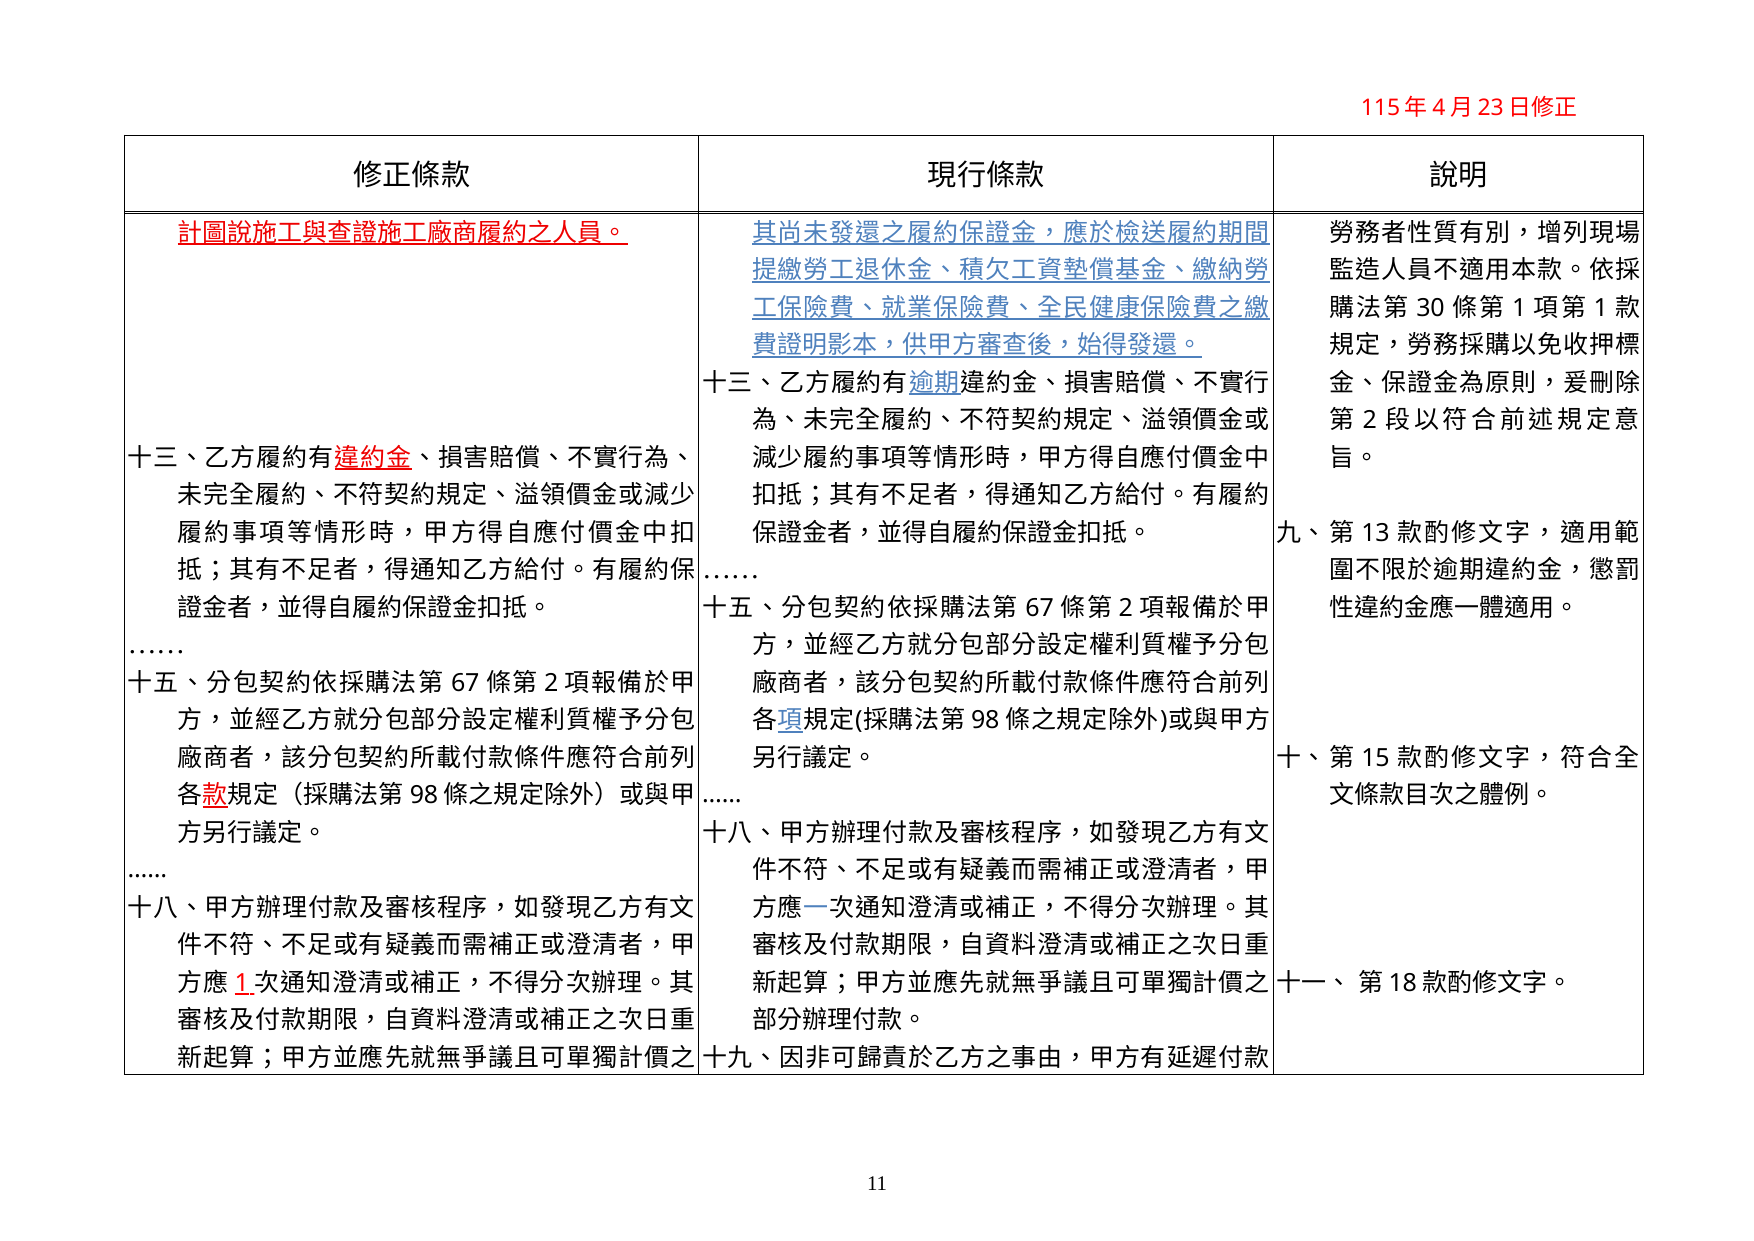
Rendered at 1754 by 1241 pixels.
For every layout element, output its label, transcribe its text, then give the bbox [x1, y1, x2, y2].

table_header 現行條款 [699, 136, 1273, 211]
table_cell 計圖說施工與查證施工廠商履約之人員。 十三、乙方履約有違約金、損害賠償、不實行為、未完全履約、不符契約規定、溢領價金或減少履約事項等情形時，甲方得自應付價金中扣抵；其有不足者，得通知乙方給付。有履約保證金者，並得自履約保證金扣抵。 …… 十五、分包契約依採購法第67條第2項報備於甲方，並經乙方就分包部分設定權利質權予分包廠商者，該分包契約所載付款條件應符合前列各款規定（採購法第98條之規定除外）或與甲方另行議定。 …… 十八、甲方辦理付款及審核程序，如發現乙方有文件不符、不足或有疑義而需補正或澄清者，甲方應1次通知澄清或補正，不得分次辦理。其審核及付款期限，自資料澄清或補正之次日重新起算；甲方並應先就無爭議且可單獨計價之 [125, 214, 698, 1074]
table_cell 其尚未發還之履約保證金，應於檢送履約期間提繳勞工退休金、積欠工資墊償基金、繳納勞工保險費、就業保險費、全民健康保險費之繳費證明影本，供甲方審查後，始得發還。 十三、乙方履約有逾期違約金、損害賠償、不實行為、未完全履約、不符契約規定、溢領價金或減少履約事項等情形時，甲方得自應付價金中扣抵；其有不足者，得通知乙方給付。有履約保證金者，並得自履約保證金扣抵。 …… 十五、分包契約依採購法第67條第2項報備於甲方，並經乙方就分包部分設定權利質權予分包廠商者，該分包契約所載付款條件應符合前列各項規定(採購法第98條之規定除外)或與甲方另行議定。 …… 十八、甲方辦理付款及審核程序，如發現乙方有文件不符、不足或有疑義而需補正或澄清者，甲方應一次通知澄清或補正，不得分次辦理。其審核及付款期限，自資料澄清或補正之次日重新起算；甲方並應先就無爭議且可單獨計價之部分辦理付款。 十九、因非可歸責於乙方之事由，甲方有延遲付款 [699, 214, 1273, 1074]
table_header 說明 [1274, 136, 1643, 211]
table_cell 修正第1款，增列單價計算法，載明給付條件細節列載於本條附件1至附件3，屬分標工程依各分標工程分別給付，避免誤解須俟全部工程均達成付款條件始得請領服務費。 修正第2款，選項1為預設，定明給付條件細節列於本條附件1至附件3，以利雙方遵行，選項2配合體例酌修文字。 修正第3款選項1為預設，定明給付條件之細節載於本條附件1至附件3，以利雙方遵行。 修正第5款，刪除序文中「（無者免填）」及第1目所載履約期間第1年不予調整之內容，以利契約價金務實反應薪資指數波動。配合行政院主計總處發布之指數名稱酌修文字。第1目調整門檻內容移列第6款第2目調整公式內。 第3目「投標標價不適用招標文件所定物價指數調整款聲明書（範本）」相關內容，依本會110年12月30日工程企字第1100102070號函已停止適用，爰予刪除。 第6款序文及第1目，配合前款之修正，酌修文字。 整併第6款第2目與第3目，參考「工程採購契約範本」訂定調整公式甲並預設勾選，增訂機關自訂調整方式之選項乙，惟機關自定公式應符合公平合理原則。其他目次順移，並酌修文字。 修正第12款，因應勞工職業災害保險及保護法於111年5月1日施行，依據勞動部勞工保險局111年3月7日保納新字第11160051190號函建議修正。廠商依約留駐工地之監造人員與派至機關處所提供勞務者性質有別，增列現場監造人員不適用本款。依採購法第30條第1項第1款規定，勞務採購以免收押標金、保證金為原則，爰刪除第2段以符合前述規定意旨。 第13款酌修文字，適用範圍不限於逾期違約金，懲罰性違約金應一體適用。 第15款酌修文字，符合全文條款目次之體例。 第18款酌修文字。 依本會109年7月14日「研商縣市政府建立採購需求性審查機制避免政府採購延遲付款事宜」會議紀錄決議，調整第19款投訴對象之順序，並酌修內容。 [1274, 214, 1643, 1074]
table_header 修正條款 [125, 136, 698, 211]
